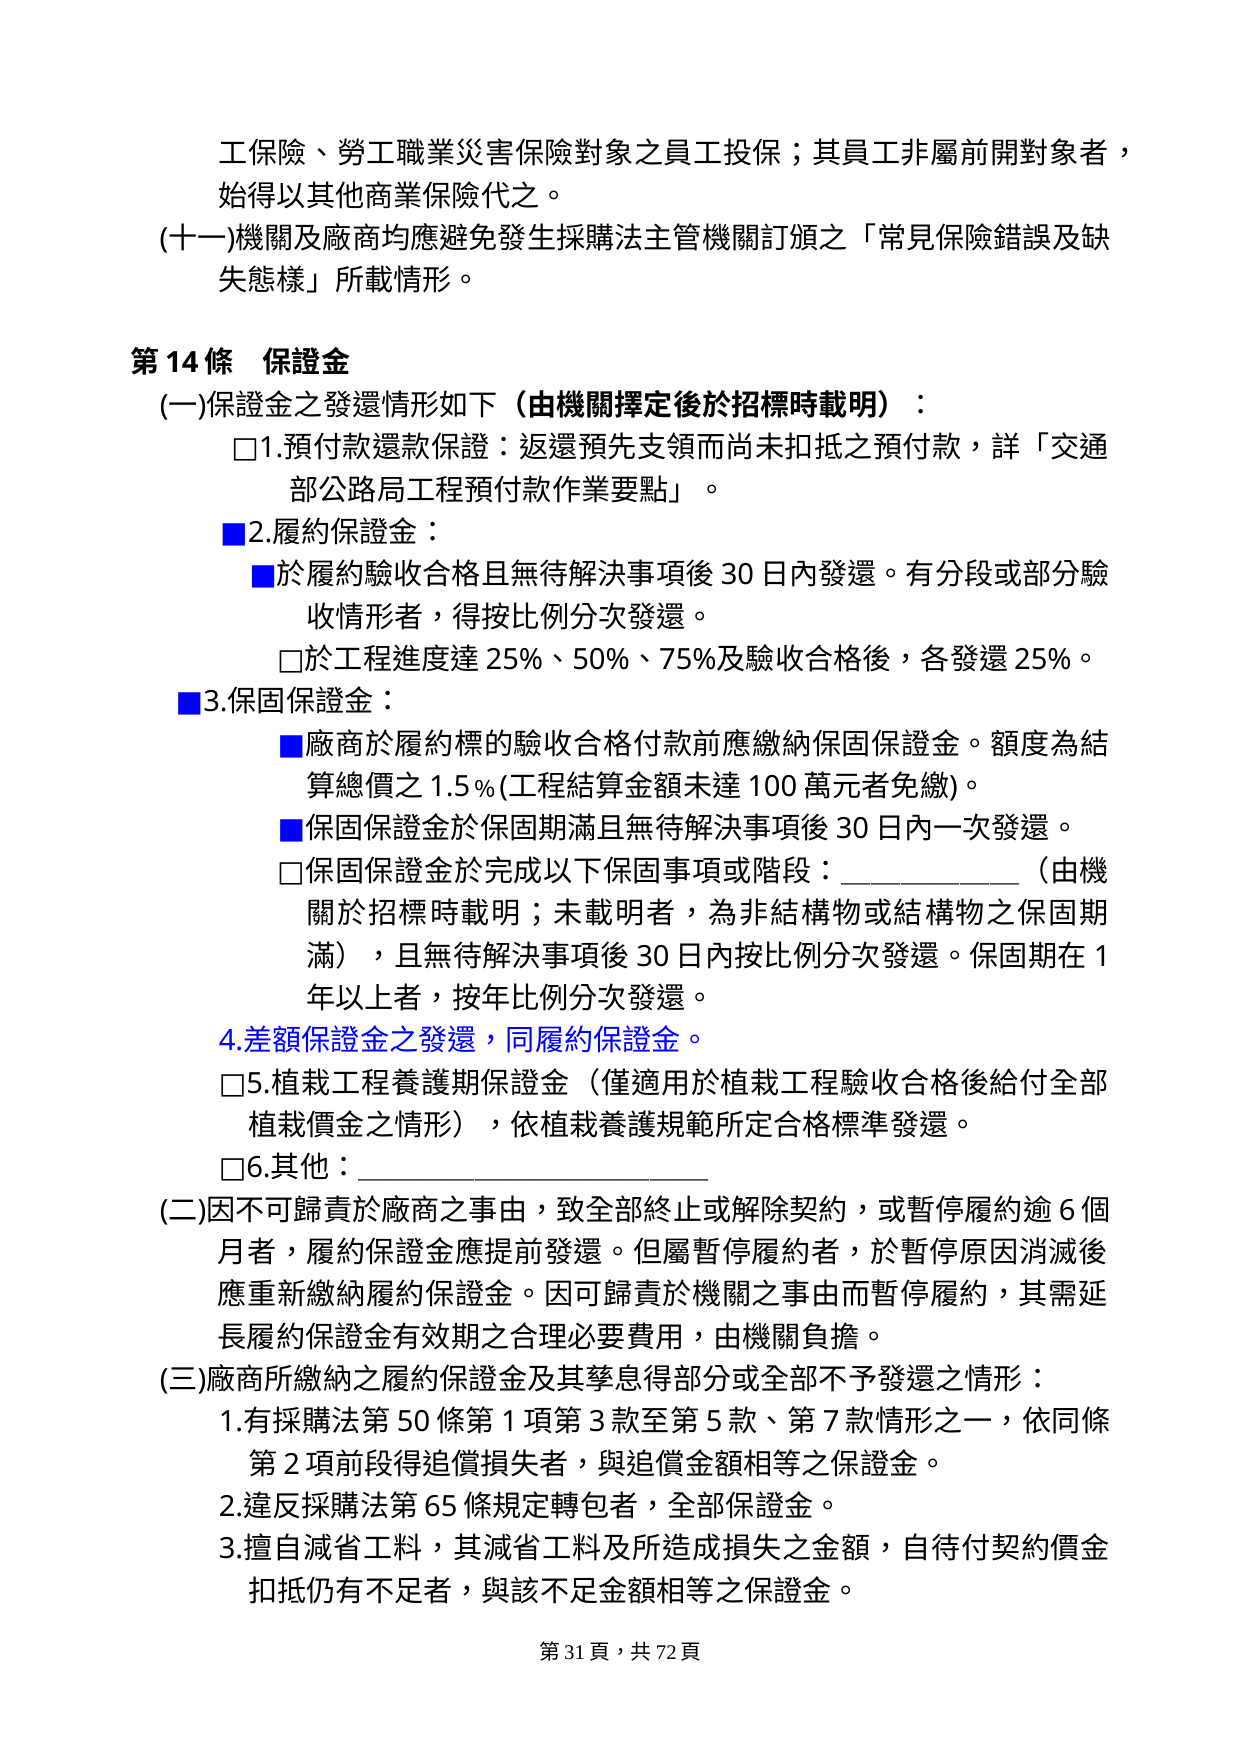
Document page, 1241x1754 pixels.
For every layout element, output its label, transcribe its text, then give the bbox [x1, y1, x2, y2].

text □5.植栽工程養護期保證金（僅適用於植栽工程驗收合格後給付全部植栽價金之情形），依植栽養護規範所定合格標準發還。 [218, 1059, 1110, 1144]
text □於工程進度達25%、50%、75%及驗收合格後，各發還25%。 [277, 635, 1110, 678]
text (三)廠商所繳納之履約保證金及其孳息得部分或全部不予發還之情形： [159, 1356, 1110, 1398]
text (十)廠商應依中華民國法規為其員工及車輛投保勞工保險、就業保險、勞工職業災害保險、全民健康保險及汽機車第三人責任險。廠商並應為其屬勞工保險條例、勞工職業災害保險及保護法所定應參加或得參加勞工保險、勞工職業災害保險對象之員工投保；其員工非屬前開對象者，始得以其他商業保險代之。 [159, 130, 1110, 214]
text ■3.保固保證金： [130, 678, 1110, 720]
text 1.有採購法第50條第1項第3款至第5款、第7款情形之一，依同條第2項前段得追償損失者，與追償金額相等之保證金。 [218, 1398, 1110, 1483]
text □6.其他：＿＿＿＿＿＿＿＿＿＿＿＿ [218, 1144, 1110, 1186]
text (十一)機關及廠商均應避免發生採購法主管機關訂頒之「常見保險錯誤及缺失態樣」所載情形。 [159, 214, 1110, 299]
text (一)保證金之發還情形如下（由機關擇定後於招標時載明）： [159, 381, 1110, 424]
text ■保固保證金於保固期滿且無待解決事項後30日內一次發還。 [277, 805, 1110, 847]
text 第14條 保證金 [130, 339, 1110, 381]
text ■廠商於履約標的驗收合格付款前應繳納保固保證金。額度為結算總價之1.5﹪(工程結算金額未達100萬元者免繳)。 [277, 720, 1110, 805]
text ■2.履約保證金： [212, 508, 1110, 551]
text ■於履約驗收合格且無待解決事項後30日內發還。有分段或部分驗收情形者，得按比例分次發還。 [219, 551, 1110, 635]
text □保固保證金於完成以下保固事項或階段：＿＿＿＿＿＿（由機關於招標時載明；未載明者，為非結構物或結構物之保固期滿），且無待解決事項後30日內按比例分次發還。保固期在1年以上者，按年比例分次發還。 [277, 847, 1110, 1017]
text 2.違反採購法第65條規定轉包者，全部保證金。 [218, 1483, 1110, 1525]
text □1.預付款還款保證：返還預先支領而尚未扣抵之預付款，詳「交通部公路局工程預付款作業要點」。 [231, 424, 1110, 508]
text 4.差額保證金之發還，同履約保證金。 [218, 1017, 1110, 1059]
text (二)因不可歸責於廠商之事由，致全部終止或解除契約，或暫停履約逾6個月者，履約保證金應提前發還。但屬暫停履約者，於暫停原因消滅後應重新繳納履約保證金。因可歸責於機關之事由而暫停履約，其需延長履約保證金有效期之合理必要費用，由機關負擔。 [159, 1186, 1110, 1356]
text 3.擅自減省工料，其減省工料及所造成損失之金額，自待付契約價金扣抵仍有不足者，與該不足金額相等之保證金。 [218, 1525, 1110, 1610]
